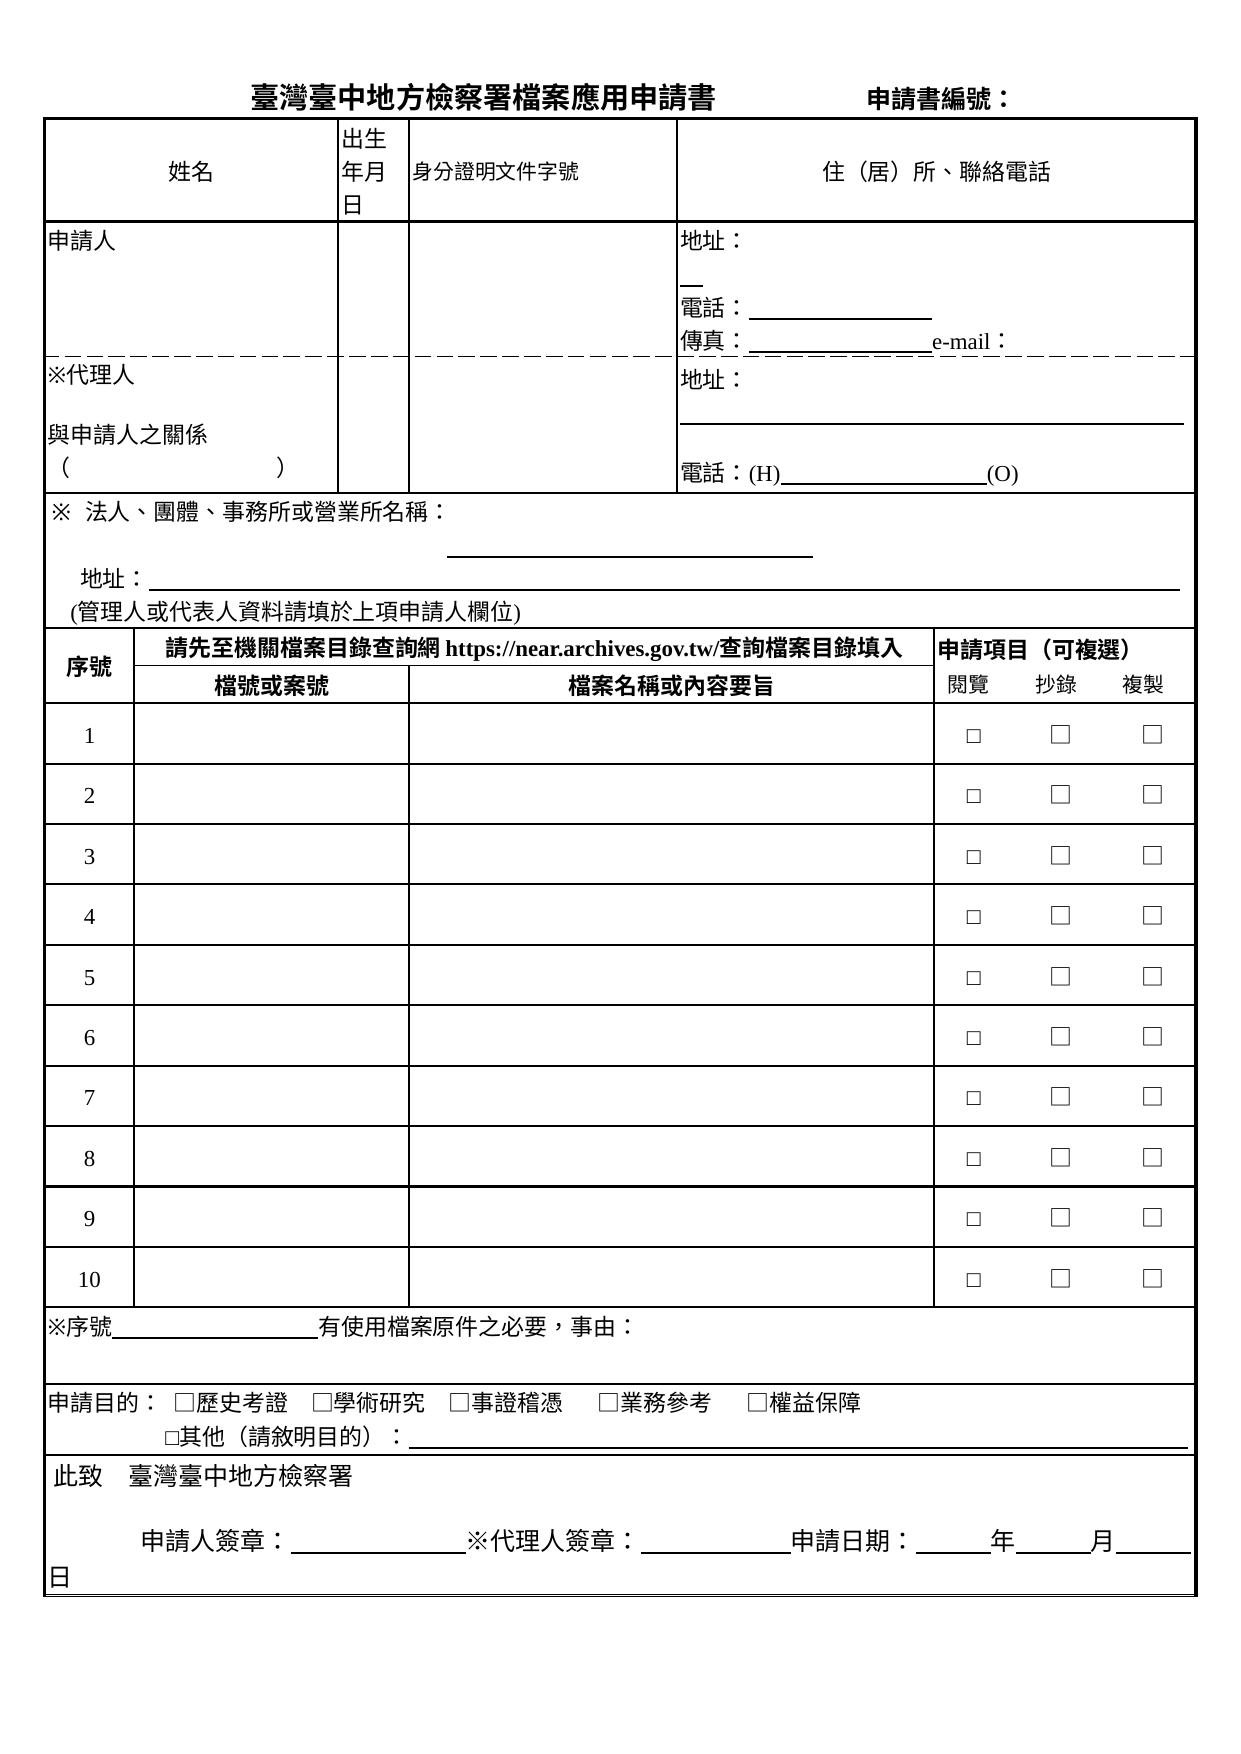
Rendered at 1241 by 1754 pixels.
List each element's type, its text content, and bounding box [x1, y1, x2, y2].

table_cell 7 [46, 1067, 133, 1125]
table_cell [135, 704, 408, 762]
table_cell □ □ □ [935, 1067, 1194, 1125]
table_header 住（居）所、聯絡電話 [678, 120, 1194, 220]
table_cell [410, 1067, 933, 1125]
table_cell 1 [46, 704, 133, 762]
table_cell 檔號或案號 [135, 666, 408, 702]
table_cell [135, 1127, 408, 1185]
table_cell [135, 946, 408, 1004]
table_cell 6 [46, 1006, 133, 1064]
table_cell [135, 1006, 408, 1064]
table_header 出生年月日 [339, 120, 408, 220]
table_cell □ □ □ [935, 704, 1194, 762]
table_cell ※代理人 與申請人之關係 （ ） [46, 356, 337, 492]
table_cell □ □ □ [935, 765, 1194, 823]
table_cell □ □ □ [935, 825, 1194, 883]
table_cell [410, 704, 933, 762]
table_cell [410, 1006, 933, 1064]
table_cell [135, 1067, 408, 1125]
table_cell [135, 825, 408, 883]
table_cell 申請人 [46, 223, 337, 356]
table_cell 序號 [46, 629, 133, 702]
table_cell 法人、團體、事務所或營業所名稱： 地址： (管理人或代表人資料請填於上項申請人欄位) [46, 494, 1194, 627]
table_cell [410, 1188, 933, 1246]
table_cell □ □ □ [935, 1006, 1194, 1064]
table_cell □ □ □ [935, 885, 1194, 944]
table_header 身分證明文件字號 [410, 120, 676, 220]
table_cell 請先至機關檔案目錄查詢網https://near.archives.gov.tw/查詢檔案目錄填入 [135, 629, 933, 664]
table_cell 2 [46, 765, 133, 823]
text 臺灣臺中地方檢察署檔案應用申請書 申請書編號： [75, 75, 1165, 117]
table_cell [410, 223, 676, 356]
table_cell [410, 885, 933, 944]
table_cell [135, 885, 408, 944]
table_cell [135, 765, 408, 823]
table_cell 此致 臺灣臺中地方檢察署 申請人簽章： ※代理人簽章： 申請日期： 年 月 日 [46, 1456, 1194, 1593]
table_cell [410, 356, 676, 492]
table_cell 9 [46, 1188, 133, 1246]
table_cell ※序號 有使用檔案原件之必要，事由： [46, 1308, 1194, 1383]
table_header 姓名 [46, 120, 337, 220]
table_cell 檔案名稱或內容要旨 [410, 666, 933, 702]
table_cell [410, 1248, 933, 1306]
table_cell [135, 1188, 408, 1246]
table_cell [410, 765, 933, 823]
table_cell □ □ □ [935, 1248, 1194, 1306]
table_cell 申請目的： □歷史考證 □學術研究 □事證稽憑 □業務參考 □權益保障 □其他（請敘明目的）： [46, 1385, 1194, 1454]
table_cell 地址： 電話： 傳真： e-mail： [678, 223, 1194, 356]
table_cell 申請項目（可複選） 閱覽 抄錄 複製 [935, 629, 1194, 702]
table_cell 8 [46, 1127, 133, 1185]
table_cell 地址： 電話：(H) (O) [678, 356, 1194, 492]
table_cell [339, 356, 408, 492]
table_cell [410, 1127, 933, 1185]
table_cell □ □ □ [935, 1188, 1194, 1246]
table_cell [410, 825, 933, 883]
table_cell 5 [46, 946, 133, 1004]
table_cell 4 [46, 885, 133, 944]
table_cell 10 [46, 1248, 133, 1306]
table_cell □ □ □ [935, 1127, 1194, 1185]
table_cell [135, 1248, 408, 1306]
table_cell [410, 946, 933, 1004]
table_cell [339, 223, 408, 356]
table_cell 3 [46, 825, 133, 883]
table_cell □ □ □ [935, 946, 1194, 1004]
